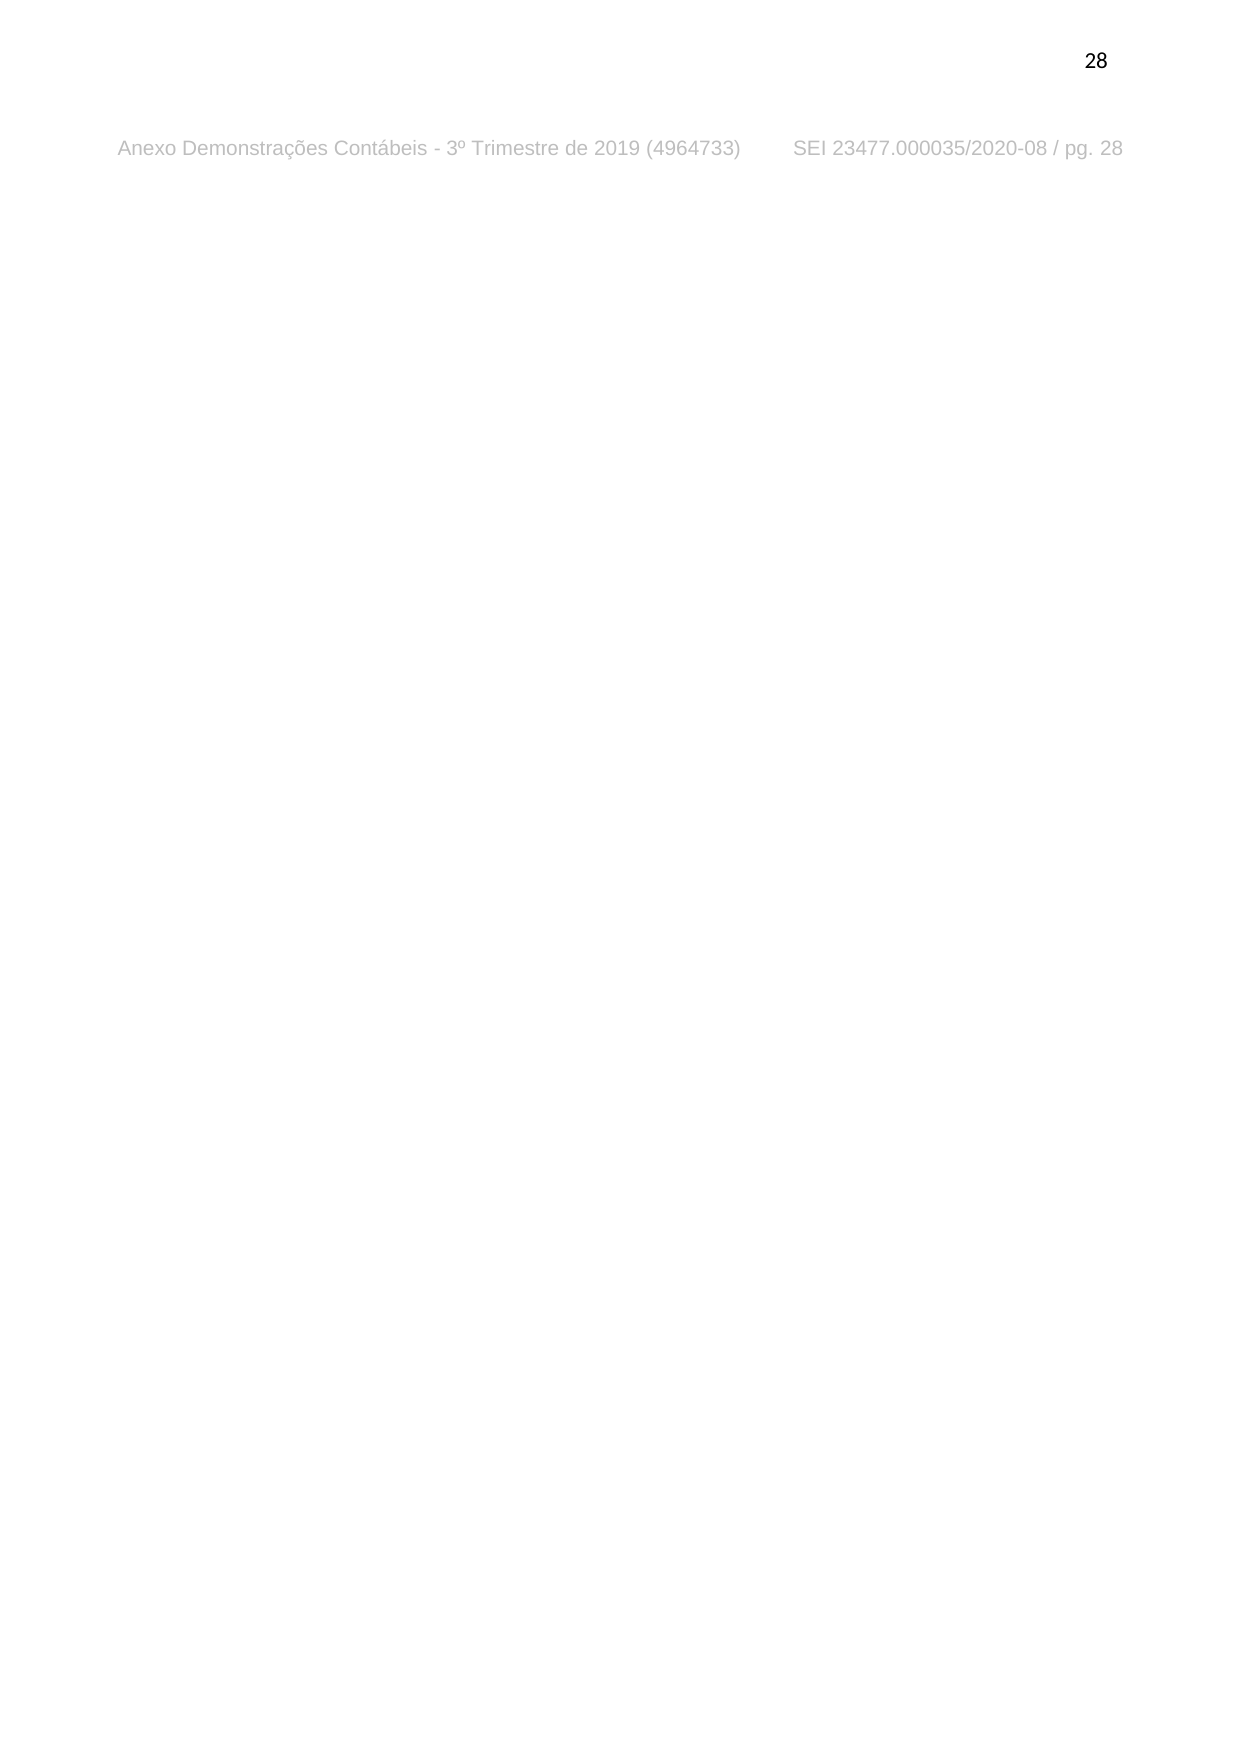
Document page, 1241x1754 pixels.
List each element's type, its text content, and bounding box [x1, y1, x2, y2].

text Anexo Demonstrações Contábeis - 3º Trimestre de 2019 (4964733) SEI 23477.000035/2020-08 / pg. 28 [117, 136, 1154, 159]
text 28 [1084, 46, 1154, 74]
